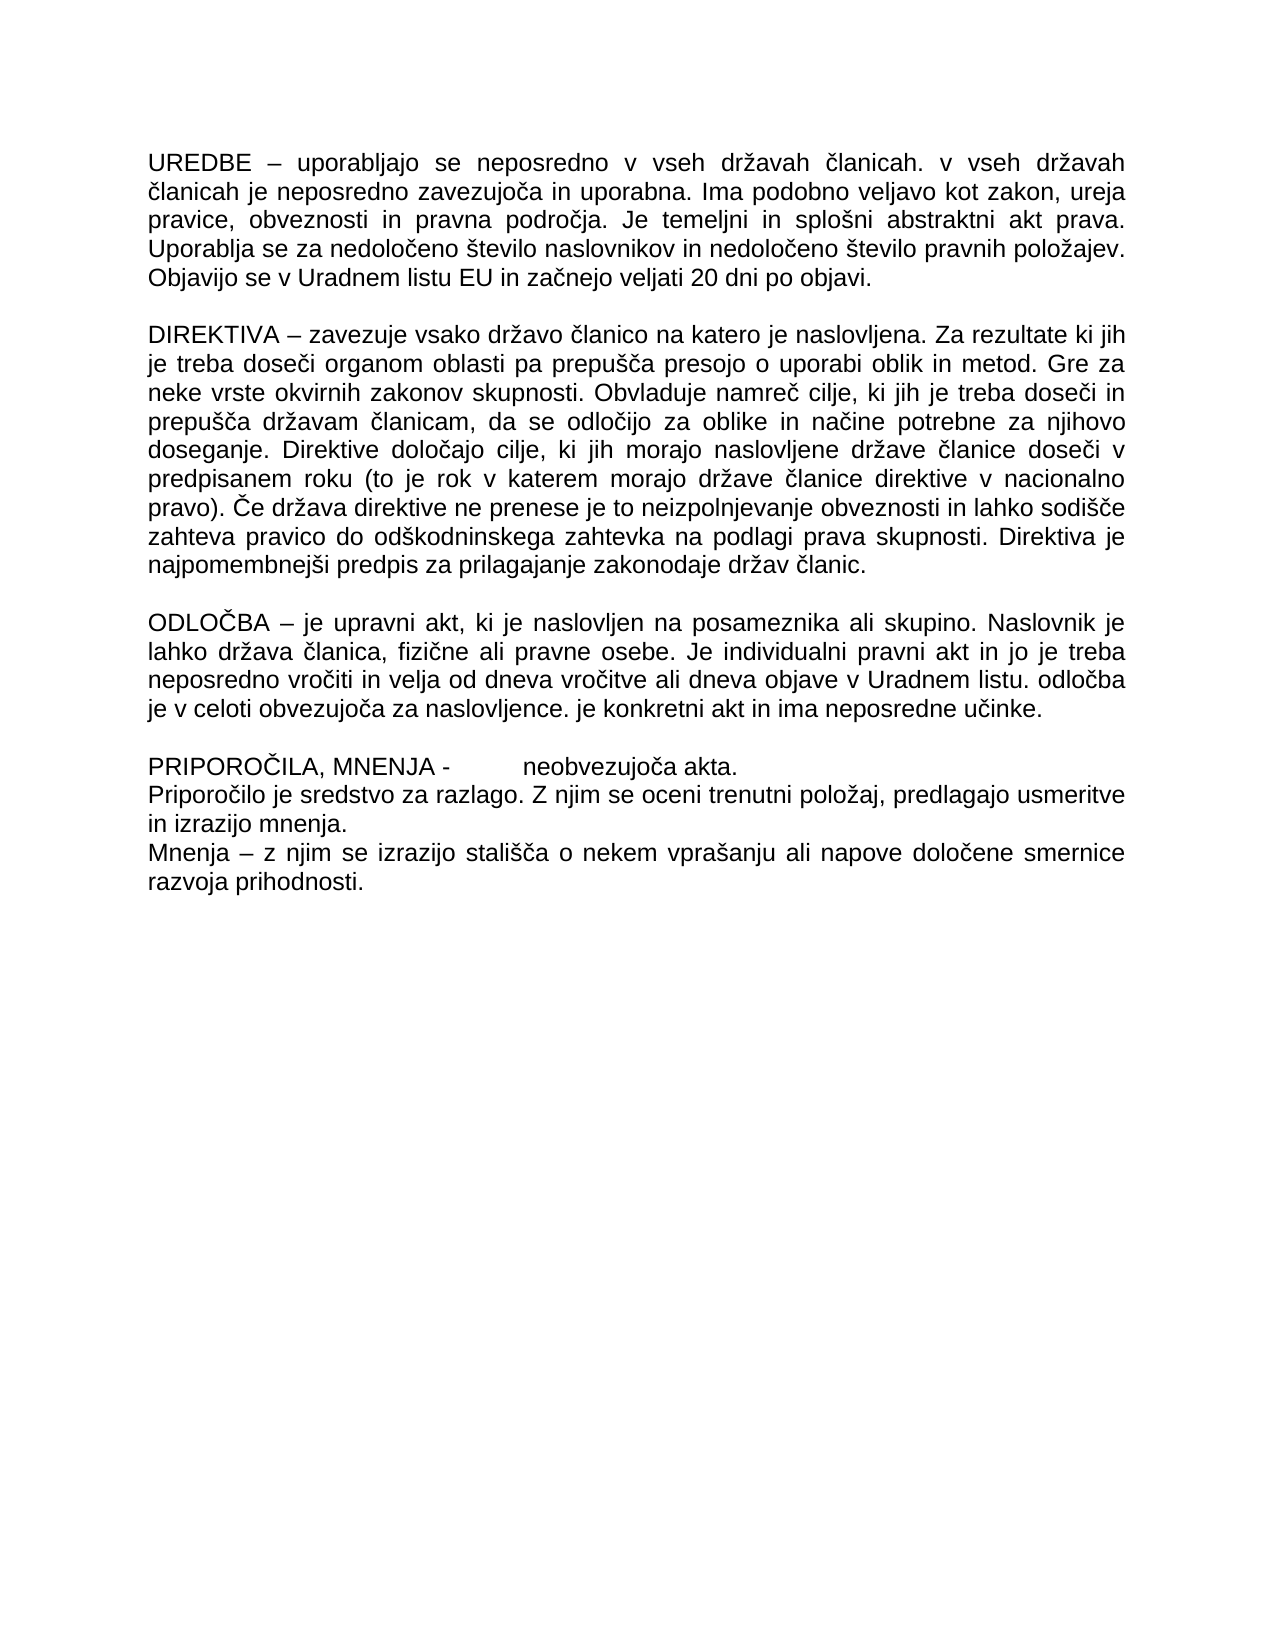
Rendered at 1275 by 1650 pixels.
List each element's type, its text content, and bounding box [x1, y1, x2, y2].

text DIREKTIVA – zavezuje vsako državo članico na katero je naslovljena. Za rezultate ki jih je treba doseči organom oblasti pa prepušča presojo o uporabi oblik in metod. Gre za neke vrste okvirnih zakonov skupnosti. Obvladuje namreč cilje, ki jih je treba doseči in prepušča državam članicam, da se odločijo za oblike in načine potrebne za njihovo doseganje. Direktive določajo cilje, ki jih morajo naslovljene države članice doseči v predpisanem roku (to je rok v katerem morajo države članice direktive v nacionalno pravo). Če država direktive ne prenese je to neizpolnjevanje obveznosti in lahko sodišče zahteva pravico do odškodninskega zahtevka na podlagi prava skupnosti. Direktiva je najpomembnejši predpis za prilagajanje zakonodaje držav članic. [148, 320, 1127, 579]
text UREDBE – uporabljajo se neposredno v vseh državah članicah. v vseh državah članicah je neposredno zavezujoča in uporabna. Ima podobno veljavo kot zakon, ureja pravice, obveznosti in pravna področja. Je temeljni in splošni abstraktni akt prava. Uporablja se za nedoločeno število naslovnikov in nedoločeno število pravnih položajev. Objavijo se v Uradnem listu EU in začnejo veljati 20 dni po objavi. [148, 148, 1127, 291]
text PRIPOROČILA, MNENJA - neobvezujoča akta. [148, 751, 1127, 780]
text ODLOČBA – je upravni akt, ki je naslovljen na posameznika ali skupino. Naslovnik je lahko država članica, fizične ali pravne osebe. Je individualni pravni akt in jo je treba neposredno vročiti in velja od dneva vročitve ali dneva objave v Uradnem listu. odločba je v celoti obvezujoča za naslovljence. je konkretni akt in ima neposredne učinke. [148, 608, 1127, 723]
text Mnenja – z njim se izrazijo stališča o nekem vprašanju ali napove določene smernice razvoja prihodnosti. [148, 838, 1127, 895]
text Priporočilo je sredstvo za razlago. Z njim se oceni trenutni položaj, predlagajo usmeritve in izrazijo mnenja. [148, 780, 1127, 838]
